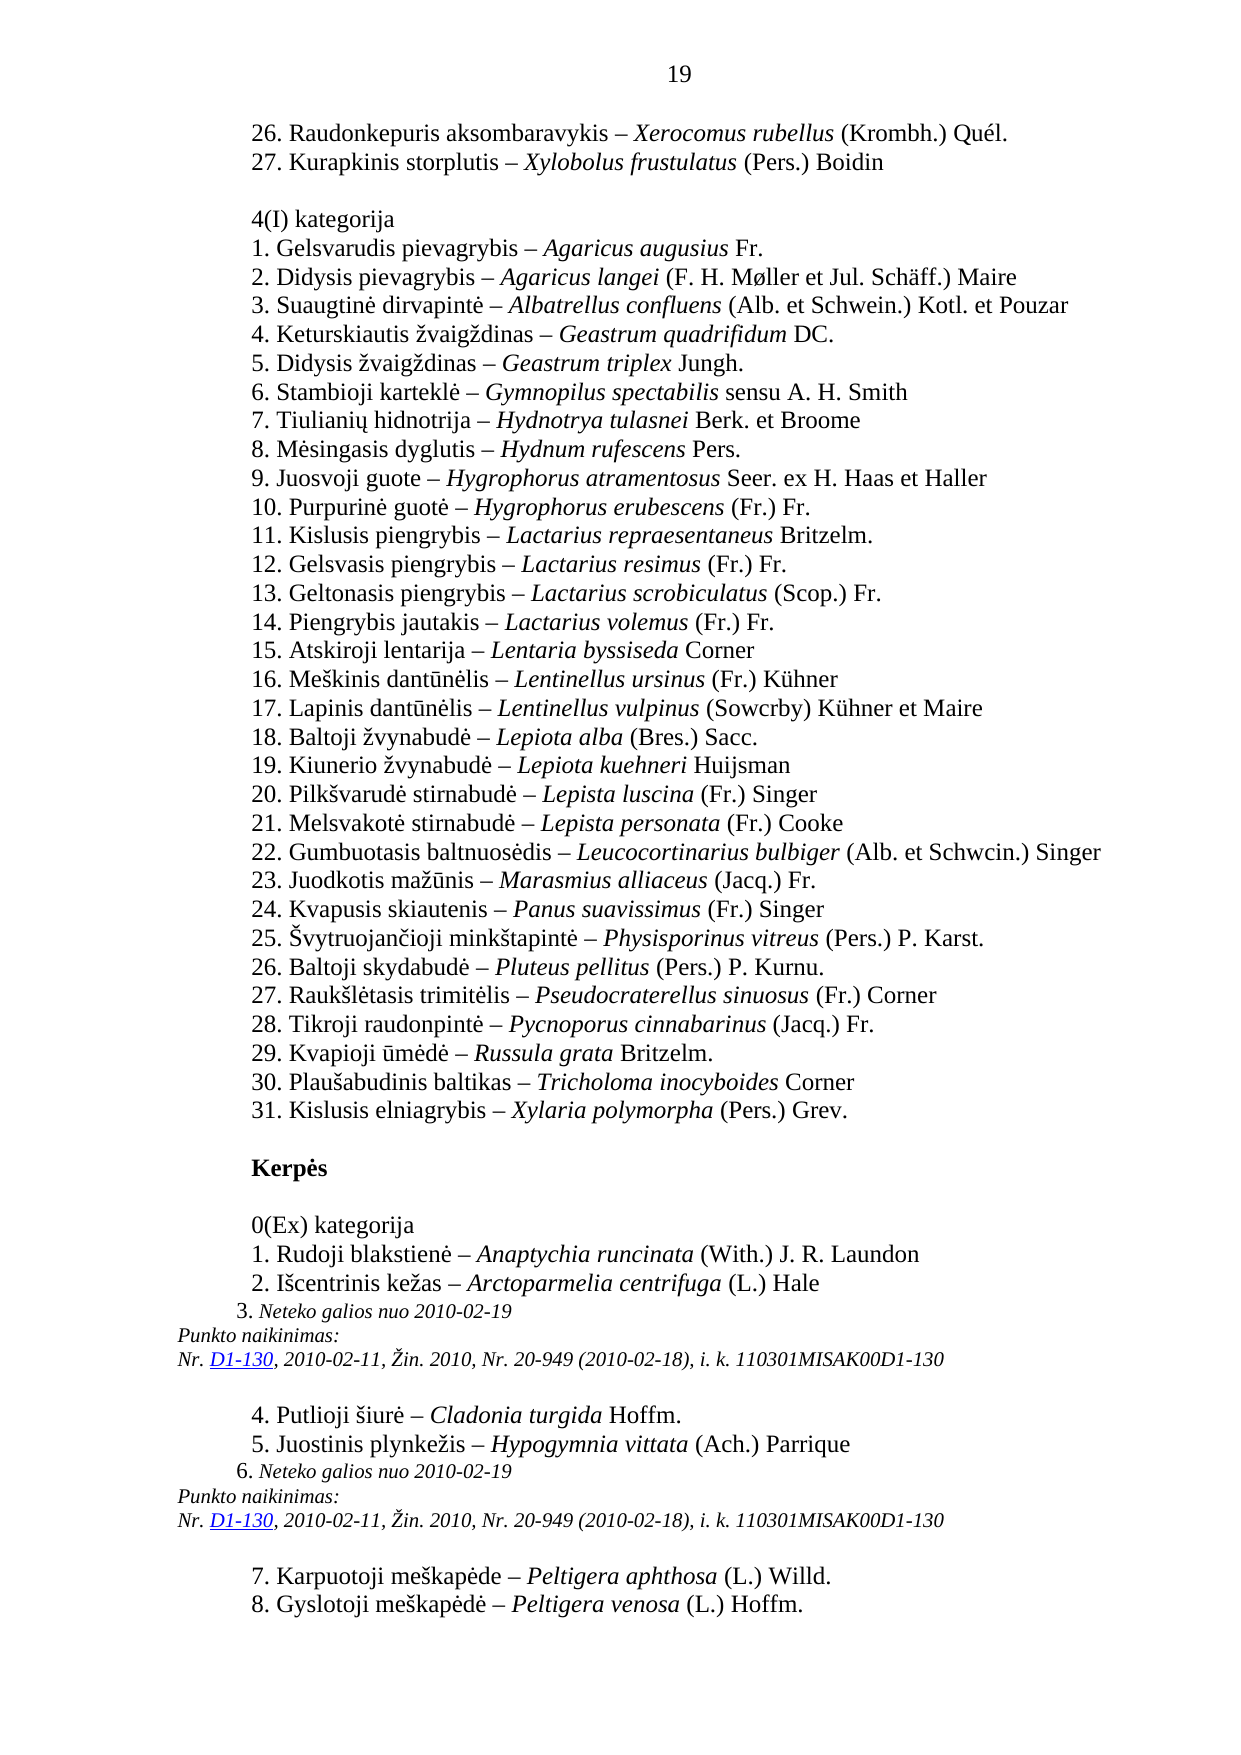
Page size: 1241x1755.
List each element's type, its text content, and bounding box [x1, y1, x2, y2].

text 2. Didysis pievagrybis – Agaricus langei (F. H. Møller et Jul. Schäff.) Maire [177, 262, 1181, 291]
text 30. Plaušabudinis baltikas – Tricholoma inocyboides Corner [177, 1067, 1181, 1096]
text 12. Gelsvasis piengrybis – Lactarius resimus (Fr.) Fr. [177, 549, 1181, 578]
text 14. Piengrybis jautakis – Lactarius volemus (Fr.) Fr. [177, 607, 1181, 636]
text 7. Tiulianių hidnotrija – Hydnotrya tulasnei Berk. et Broome [177, 406, 1181, 434]
text 31. Kislusis elniagrybis – Xylaria polymorpha (Pers.) Grev. [177, 1096, 1181, 1124]
text 6. Stambioji karteklė – Gymnopilus spectabilis sensu A. H. Smith [177, 377, 1181, 406]
text 23. Juodkotis mažūnis – Marasmius alliaceus (Jacq.) Fr. [177, 866, 1181, 894]
text 15. Atskiroji lentarija – Lentaria byssiseda Corner [177, 636, 1181, 664]
text 8. Mėsingasis dyglutis – Hydnum rufescens Pers. [177, 434, 1181, 463]
text 6. Neteko galios nuo 2010-02-19 [177, 1458, 1181, 1484]
text 25. Švytruojančioji minkštapintė – Physisporinus vitreus (Pers.) P. Karst. [177, 923, 1181, 952]
text 18. Baltoji žvynabudė – Lepiota alba (Bres.) Sacc. [177, 722, 1181, 751]
text 19. Kiunerio žvynabudė – Lepiota kuehneri Huijsman [177, 751, 1181, 779]
text 27. Kurapkinis storplutis – Xylobolus frustulatus (Pers.) Boidin [177, 147, 1181, 176]
text 13. Geltonasis piengrybis – Lactarius scrobiculatus (Scop.) Fr. [177, 578, 1181, 607]
text 7. Karpuotoji meškapėde – Peltigera aphthosa (L.) Willd. [177, 1561, 1181, 1589]
text 9. Juosvoji guote – Hygrophorus atramentosus Seer. ex H. Haas et Haller [177, 463, 1181, 492]
text 21. Melsvakotė stirnabudė – Lepista personata (Fr.) Cooke [177, 808, 1181, 837]
text 3. Suaugtinė dirvapintė – Albatrellus confluens (Alb. et Schwein.) Kotl. et Pouzar [177, 291, 1181, 319]
text 26. Raudonkepuris aksombaravykis – Xerocomus rubellus (Krombh.) Quél. [177, 118, 1181, 147]
text Kerpės [177, 1153, 1181, 1182]
text 2. Išcentrinis kežas – Arctoparmelia centrifuga (L.) Hale [177, 1268, 1181, 1297]
text 1. Gelsvarudis pievagrybis – Agaricus augusius Fr. [177, 233, 1181, 262]
text 16. Meškinis dantūnėlis – Lentinellus ursinus (Fr.) Kühner [177, 664, 1181, 693]
text 29. Kvapioji ūmėdė – Russula grata Britzelm. [177, 1038, 1181, 1067]
text Punkto naikinimas: [177, 1484, 1181, 1508]
text 20. Pilkšvarudė stirnabudė – Lepista luscina (Fr.) Singer [177, 779, 1181, 808]
text 27. Raukšlėtasis trimitėlis – Pseudocraterellus sinuosus (Fr.) Corner [177, 981, 1181, 1009]
text 11. Kislusis piengrybis – Lactarius repraesentaneus Britzelm. [177, 521, 1181, 549]
text Nr. D1-130, 2010-02-11, Žin. 2010, Nr. 20-949 (2010-02-18), i. k. 110301MISAK00D1-130 [177, 1347, 1181, 1371]
text 0(Ex) kategorija [177, 1211, 1181, 1239]
text Nr. D1-130, 2010-02-11, Žin. 2010, Nr. 20-949 (2010-02-18), i. k. 110301MISAK00D1-130 [177, 1508, 1181, 1532]
text 4(I) kategorija [177, 204, 1181, 233]
text 17. Lapinis dantūnėlis – Lentinellus vulpinus (Sowcrby) Kühner et Maire [177, 693, 1181, 722]
text 10. Purpurinė guotė – Hygrophorus erubescens (Fr.) Fr. [177, 492, 1181, 521]
text 5. Juostinis plynkežis – Hypogymnia vittata (Ach.) Parrique [177, 1429, 1181, 1458]
text 4. Putlioji šiurė – Cladonia turgida Hoffm. [177, 1400, 1181, 1429]
text 1. Rudoji blakstienė – Anaptychia runcinata (With.) J. R. Laundon [177, 1239, 1181, 1268]
text 4. Keturskiautis žvaigždinas – Geastrum quadrifidum DC. [177, 319, 1181, 348]
text 26. Baltoji skydabudė – Pluteus pellitus (Pers.) P. Kurnu. [177, 952, 1181, 981]
text 24. Kvapusis skiautenis – Panus suavissimus (Fr.) Singer [177, 894, 1181, 923]
text 3. Neteko galios nuo 2010-02-19 [177, 1297, 1181, 1323]
text 28. Tikroji raudonpintė – Pycnoporus cinnabarinus (Jacq.) Fr. [177, 1009, 1181, 1038]
text 5. Didysis žvaigždinas – Geastrum triplex Jungh. [177, 348, 1181, 377]
text 8. Gyslotoji meškapėdė – Peltigera venosa (L.) Hoffm. [177, 1589, 1181, 1618]
text 22. Gumbuotasis baltnuosėdis – Leucocortinarius bulbiger (Alb. et Schwcin.) Singer [177, 837, 1181, 866]
text Punkto naikinimas: [177, 1323, 1181, 1347]
